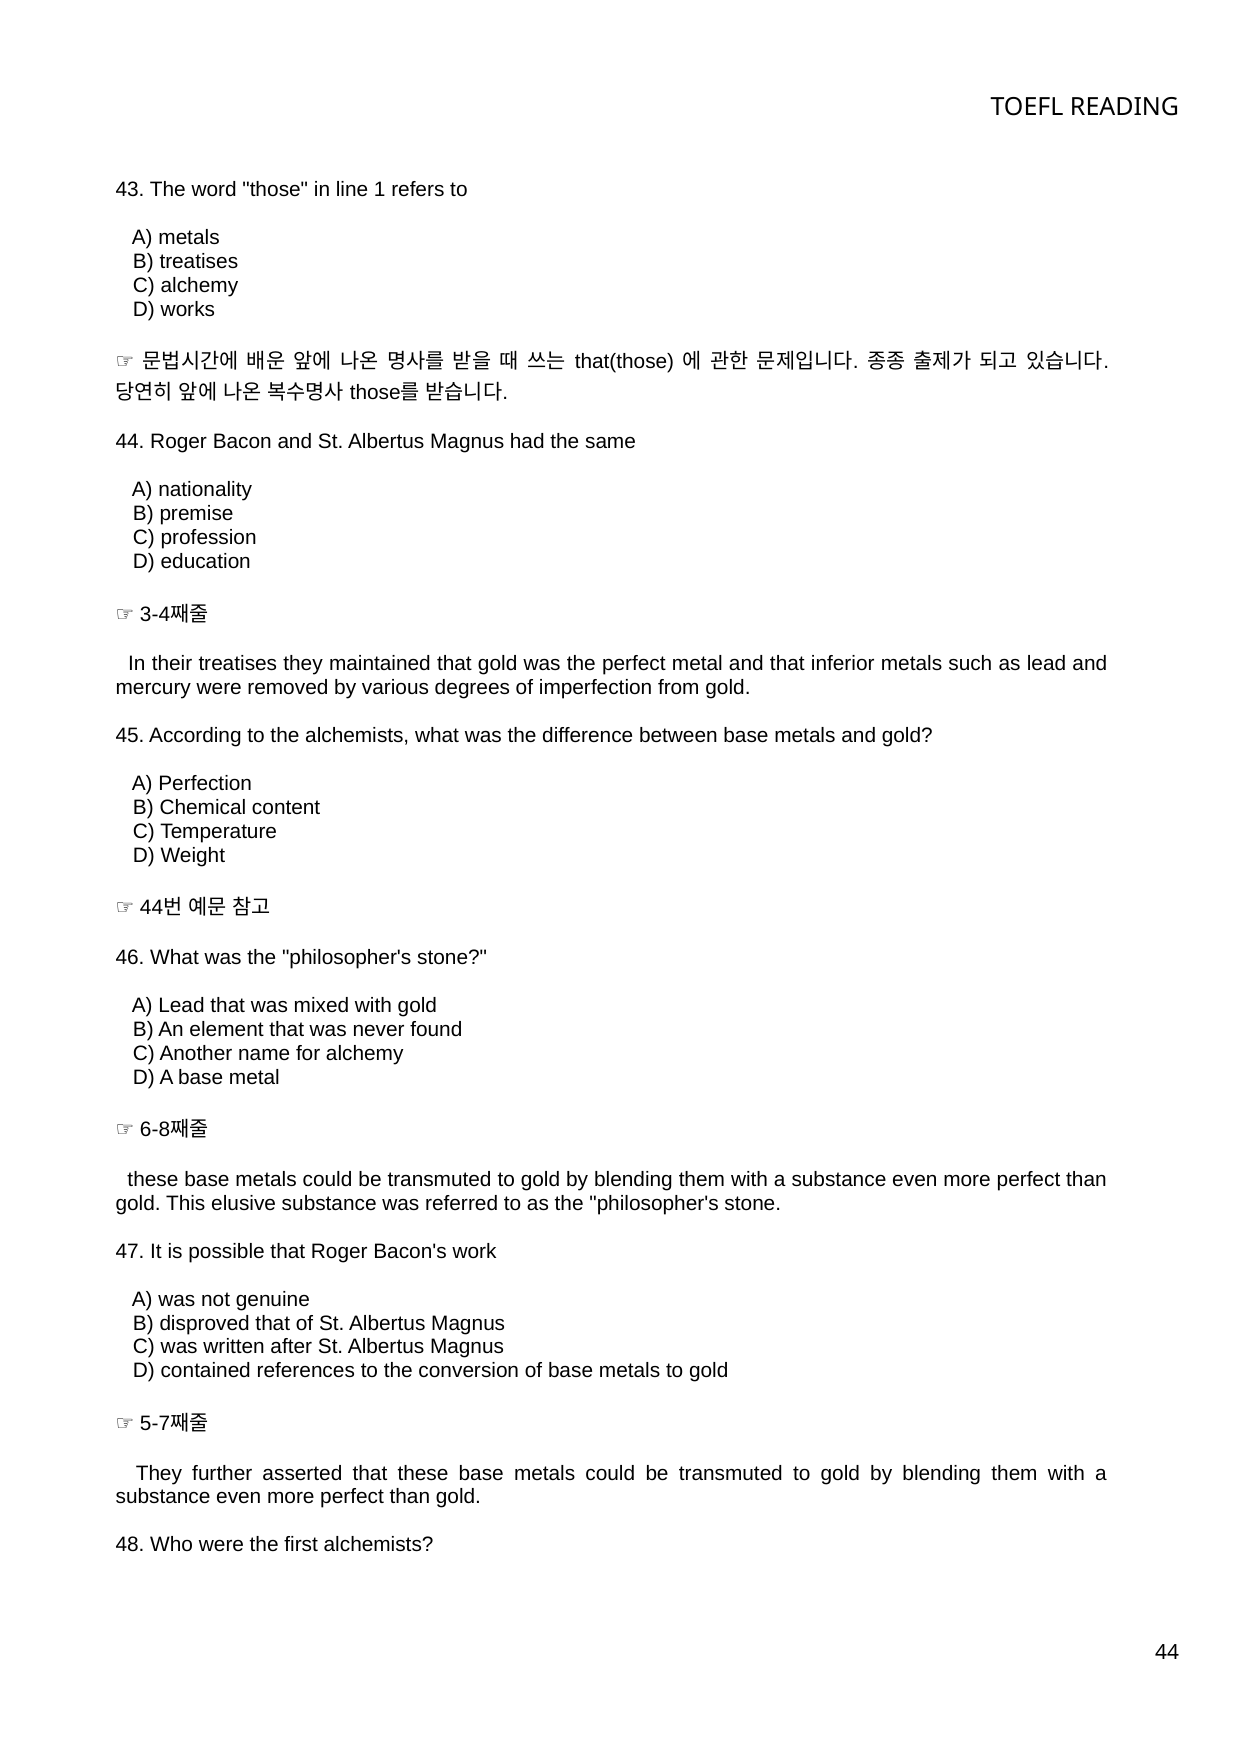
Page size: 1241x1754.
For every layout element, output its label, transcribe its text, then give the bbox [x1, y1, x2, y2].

text A) Lead that was mixed with gold [115, 993, 1109, 1017]
text ☞ 44번 예문 참고 [115, 891, 1109, 921]
text C) was written after St. Albertus Magnus [115, 1334, 1109, 1358]
text A) Perfection [115, 771, 1109, 795]
text B) disproved that of St. Albertus Magnus [115, 1310, 1109, 1334]
text D) works [115, 297, 1109, 321]
text D) Weight [115, 843, 1109, 867]
text D) A base metal [115, 1064, 1109, 1088]
text ☞ 5-7째줄 [115, 1406, 1109, 1436]
text 44. Roger Bacon and St. Albertus Magnus had the same [115, 429, 1109, 453]
text 47. It is possible that Roger Bacon's work [115, 1238, 1109, 1262]
text B) premise [115, 501, 1109, 525]
text C) Temperature [115, 819, 1109, 843]
text C) alchemy [115, 273, 1109, 297]
text B) An element that was never found [115, 1017, 1109, 1041]
text ☞ 문법시간에 배운 앞에 나온 명사를 받을 때 쓰는 that(those) 에 관한 문제입니다. 종종 출제가 되고 있습니다. 당연히 앞에 나온 복수명사 those를 받습니다. [115, 345, 1109, 405]
text 45. According to the alchemists, what was the difference between base metals and gold? [115, 723, 1109, 747]
text A) was not genuine [115, 1286, 1109, 1310]
text 43. The word "those" in line 1 refers to [115, 177, 1109, 201]
text A) nationality [115, 477, 1109, 501]
text B) Chemical content [115, 795, 1109, 819]
text A) metals [115, 225, 1109, 249]
text 48. Who were the first alchemists? [115, 1532, 1109, 1556]
text these base metals could be transmuted to gold by blending them with a substance even more perfect than gold. This elusive substance was referred to as the "philosopher's stone. [115, 1167, 1109, 1214]
text They further asserted that these base metals could be transmuted to gold by blending them with a substance even more perfect than gold. [115, 1460, 1109, 1508]
text B) treatises [115, 249, 1109, 273]
text C) Another name for alchemy [115, 1041, 1109, 1064]
text D) education [115, 549, 1109, 573]
text 46. What was the "philosopher's stone?" [115, 945, 1109, 969]
text ☞ 3-4째줄 [115, 597, 1109, 627]
text C) profession [115, 525, 1109, 549]
text D) contained references to the conversion of base metals to gold [115, 1358, 1109, 1382]
text ☞ 6-8째줄 [115, 1112, 1109, 1143]
text In their treatises they maintained that gold was the perfect metal and that inferior metals such as lead and mercury were removed by various degrees of imperfection from gold. [115, 651, 1109, 699]
